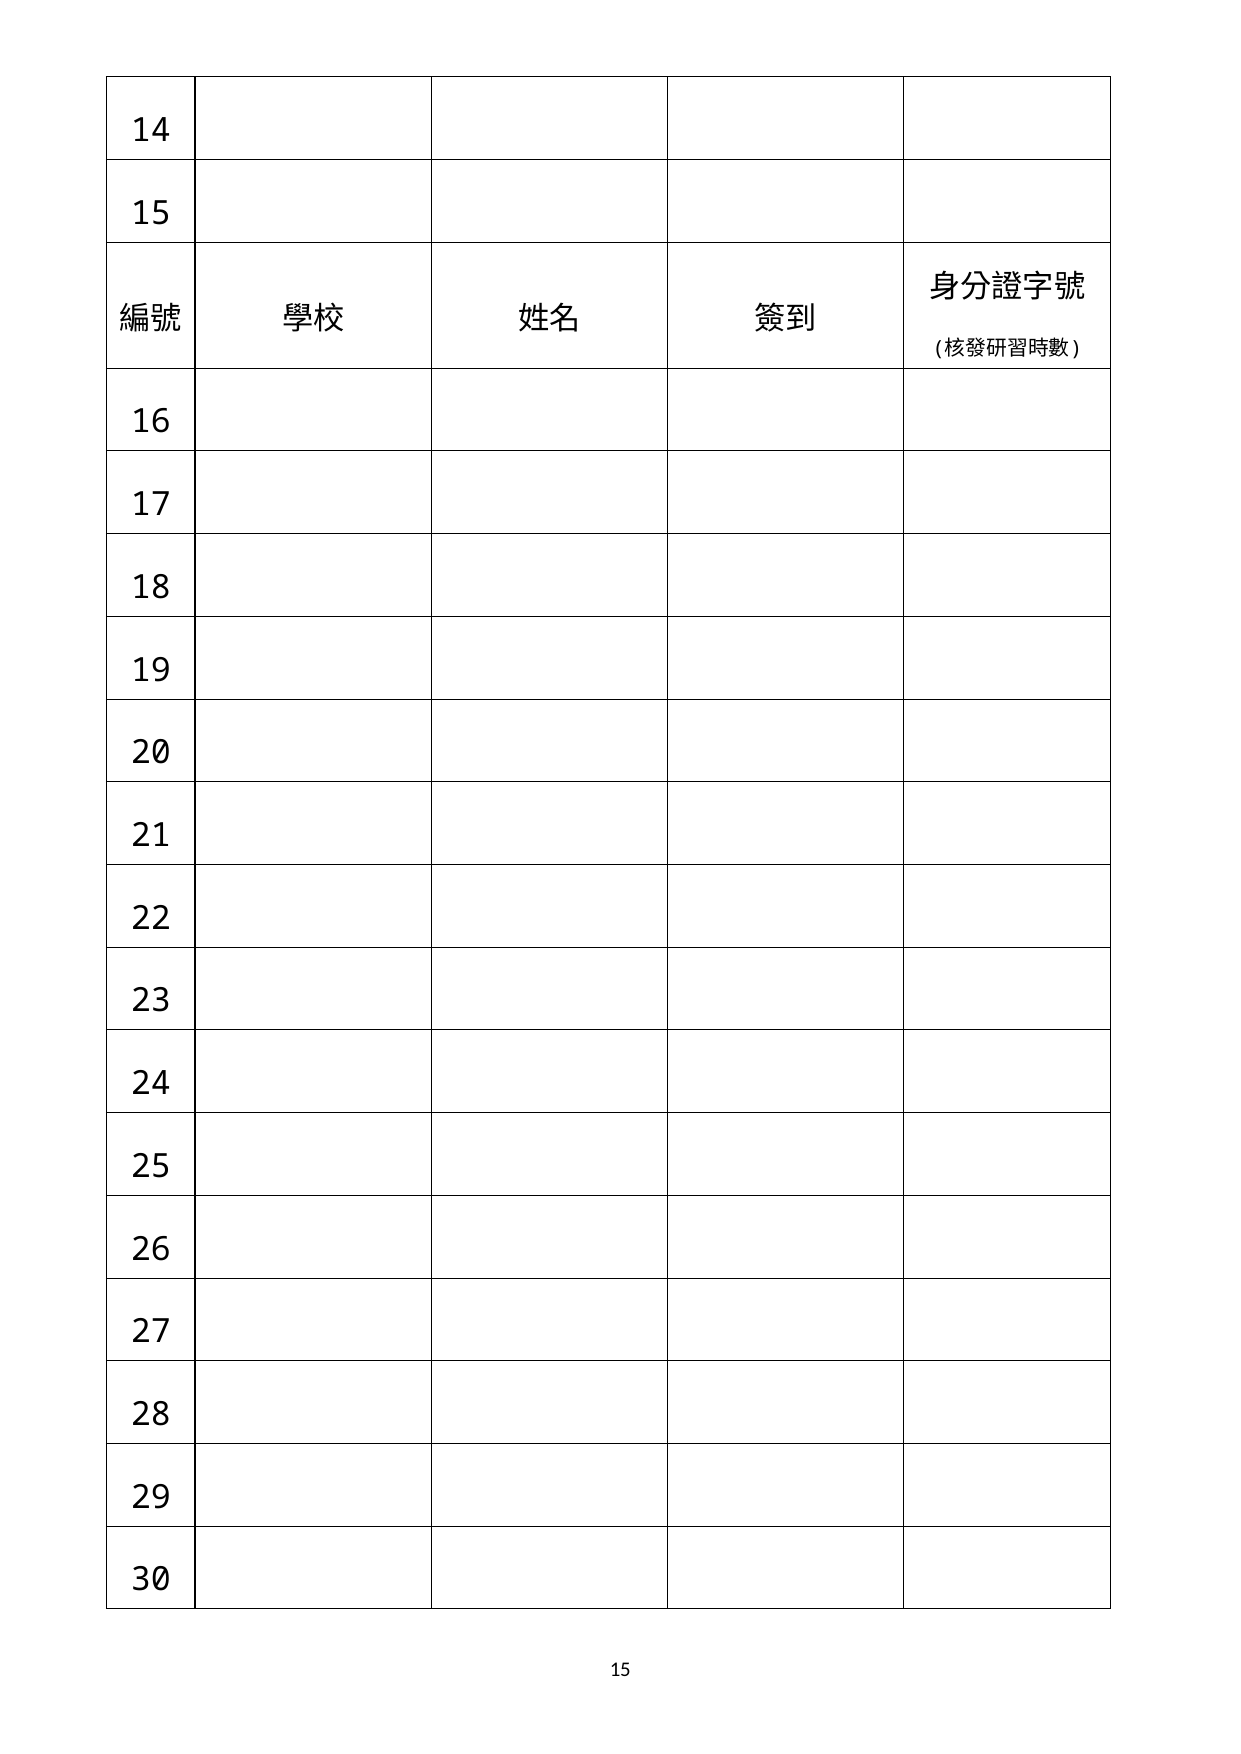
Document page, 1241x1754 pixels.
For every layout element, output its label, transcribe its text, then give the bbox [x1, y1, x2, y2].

table_cell [432, 1527, 667, 1608]
table_cell [668, 451, 903, 533]
table_cell [904, 948, 1110, 1029]
table_cell [668, 1279, 903, 1360]
table_cell [904, 369, 1110, 450]
table_cell [668, 160, 903, 242]
table_cell [196, 865, 431, 947]
table_cell [668, 617, 903, 698]
table_cell 27 [107, 1279, 194, 1360]
table_cell [432, 1361, 667, 1443]
table_cell [904, 1030, 1110, 1112]
table_cell [904, 700, 1110, 781]
table_cell [196, 1444, 431, 1526]
table_cell [196, 617, 431, 698]
table_cell [668, 534, 903, 616]
table_cell [196, 451, 431, 533]
table_cell 28 [107, 1361, 194, 1443]
table_cell [904, 1196, 1110, 1277]
table_cell 26 [107, 1196, 194, 1277]
table_cell [432, 948, 667, 1029]
table_cell [668, 948, 903, 1029]
table_cell [904, 1527, 1110, 1608]
table_cell 編號 [107, 243, 194, 368]
table_cell [904, 1113, 1110, 1195]
table_cell [432, 782, 667, 864]
table_cell [432, 534, 667, 616]
table_cell [904, 1279, 1110, 1360]
table_cell 18 [107, 534, 194, 616]
table_cell [196, 1030, 431, 1112]
table_cell [196, 1196, 431, 1277]
table_cell [904, 534, 1110, 616]
table_cell [432, 1196, 667, 1277]
table_cell [668, 77, 903, 159]
table_cell 29 [107, 1444, 194, 1526]
table_cell [196, 1361, 431, 1443]
table_cell [196, 369, 431, 450]
table_cell [196, 782, 431, 864]
table_cell [904, 451, 1110, 533]
table_cell 16 [107, 369, 194, 450]
table_cell [196, 1279, 431, 1360]
table_cell 簽到 [668, 243, 903, 368]
table_cell [668, 1030, 903, 1112]
table_cell [668, 369, 903, 450]
table_cell [904, 865, 1110, 947]
table_cell [432, 1113, 667, 1195]
table_cell 21 [107, 782, 194, 864]
table_cell 20 [107, 700, 194, 781]
table_cell 14 [107, 77, 194, 159]
table_cell [904, 782, 1110, 864]
table_cell [196, 700, 431, 781]
table_cell [904, 617, 1110, 698]
table_cell [668, 1113, 903, 1195]
table_cell [668, 865, 903, 947]
table_cell 身分證字號 (核發研習時數) [904, 243, 1110, 368]
table_cell [432, 369, 667, 450]
table_cell 學校 [196, 243, 431, 368]
table_cell [432, 160, 667, 242]
table_cell 25 [107, 1113, 194, 1195]
table_cell [196, 534, 431, 616]
table_cell [904, 1361, 1110, 1443]
table_cell [432, 1279, 667, 1360]
table_cell 24 [107, 1030, 194, 1112]
table_cell [432, 1030, 667, 1112]
table_cell [196, 948, 431, 1029]
table_cell 姓名 [432, 243, 667, 368]
table_cell [432, 865, 667, 947]
table_cell [432, 1444, 667, 1526]
table_cell [668, 700, 903, 781]
table_cell [196, 77, 431, 159]
table_cell 30 [107, 1527, 194, 1608]
table_cell [668, 1444, 903, 1526]
table_cell 23 [107, 948, 194, 1029]
table_cell [432, 617, 667, 698]
table_cell 15 [107, 160, 194, 242]
table_cell [432, 77, 667, 159]
table_cell 22 [107, 865, 194, 947]
table_cell [904, 160, 1110, 242]
table_cell [668, 1196, 903, 1277]
table_cell [904, 1444, 1110, 1526]
table_cell [432, 451, 667, 533]
table_cell [432, 700, 667, 781]
table_cell [668, 1527, 903, 1608]
table_cell [668, 1361, 903, 1443]
table_cell [904, 77, 1110, 159]
table_cell [196, 1113, 431, 1195]
table_cell [668, 782, 903, 864]
table_cell 17 [107, 451, 194, 533]
table_cell [196, 160, 431, 242]
table_cell 19 [107, 617, 194, 698]
table_cell [196, 1527, 431, 1608]
